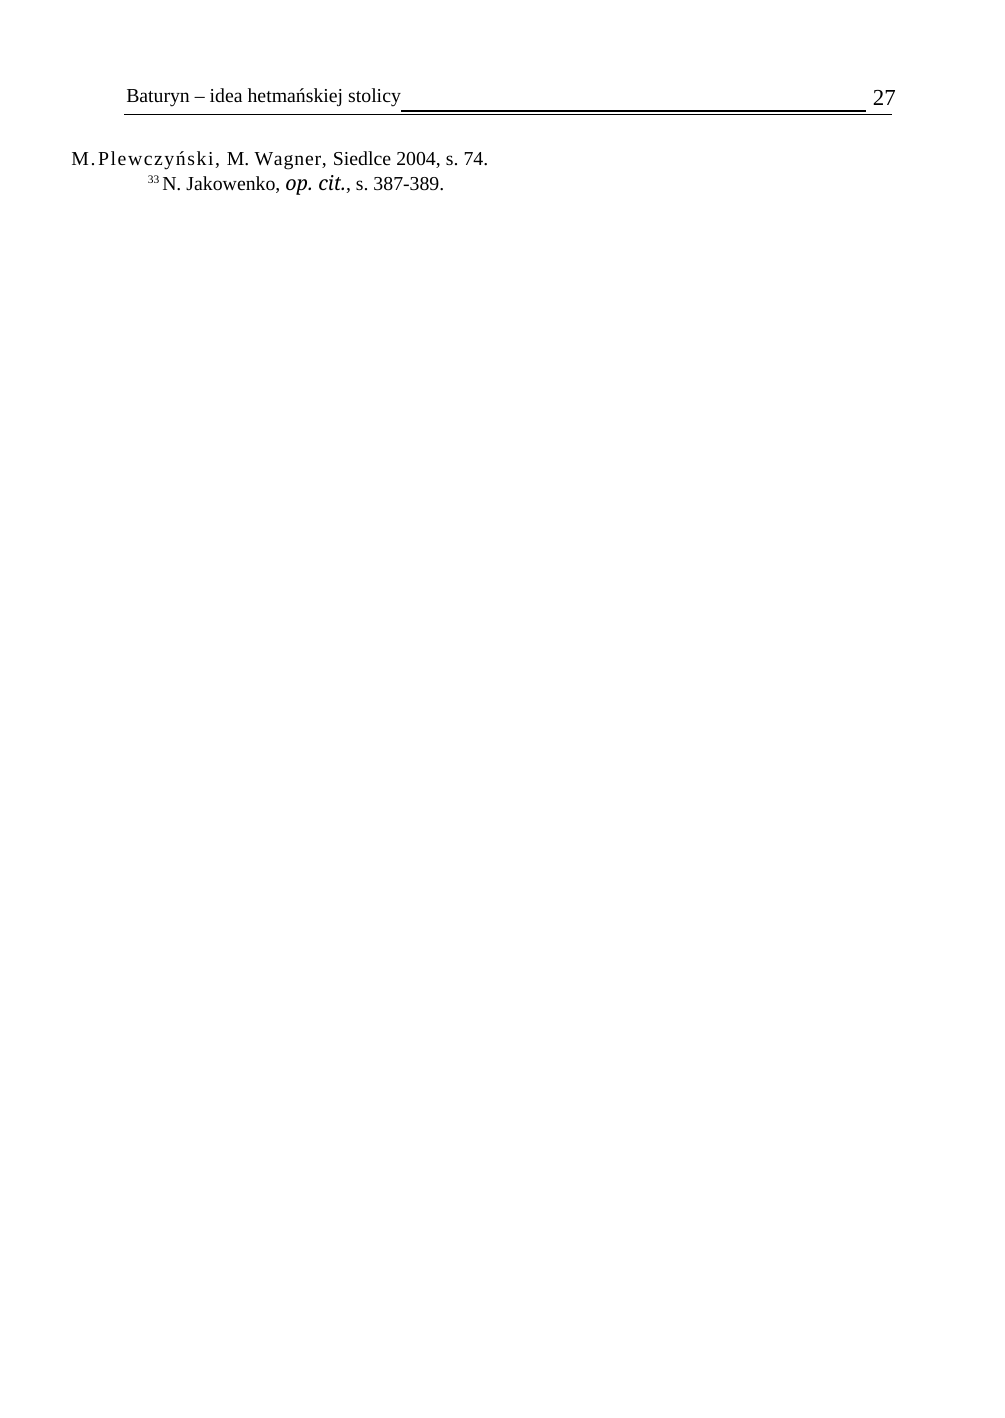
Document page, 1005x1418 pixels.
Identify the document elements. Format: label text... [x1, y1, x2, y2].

list Plewczyński, M. Wagner, Siedlce 2004, s. 74. [71, 148, 904, 170]
text 33 N. Jakowenko, op. cit., s. 387-389. [148, 170, 904, 196]
